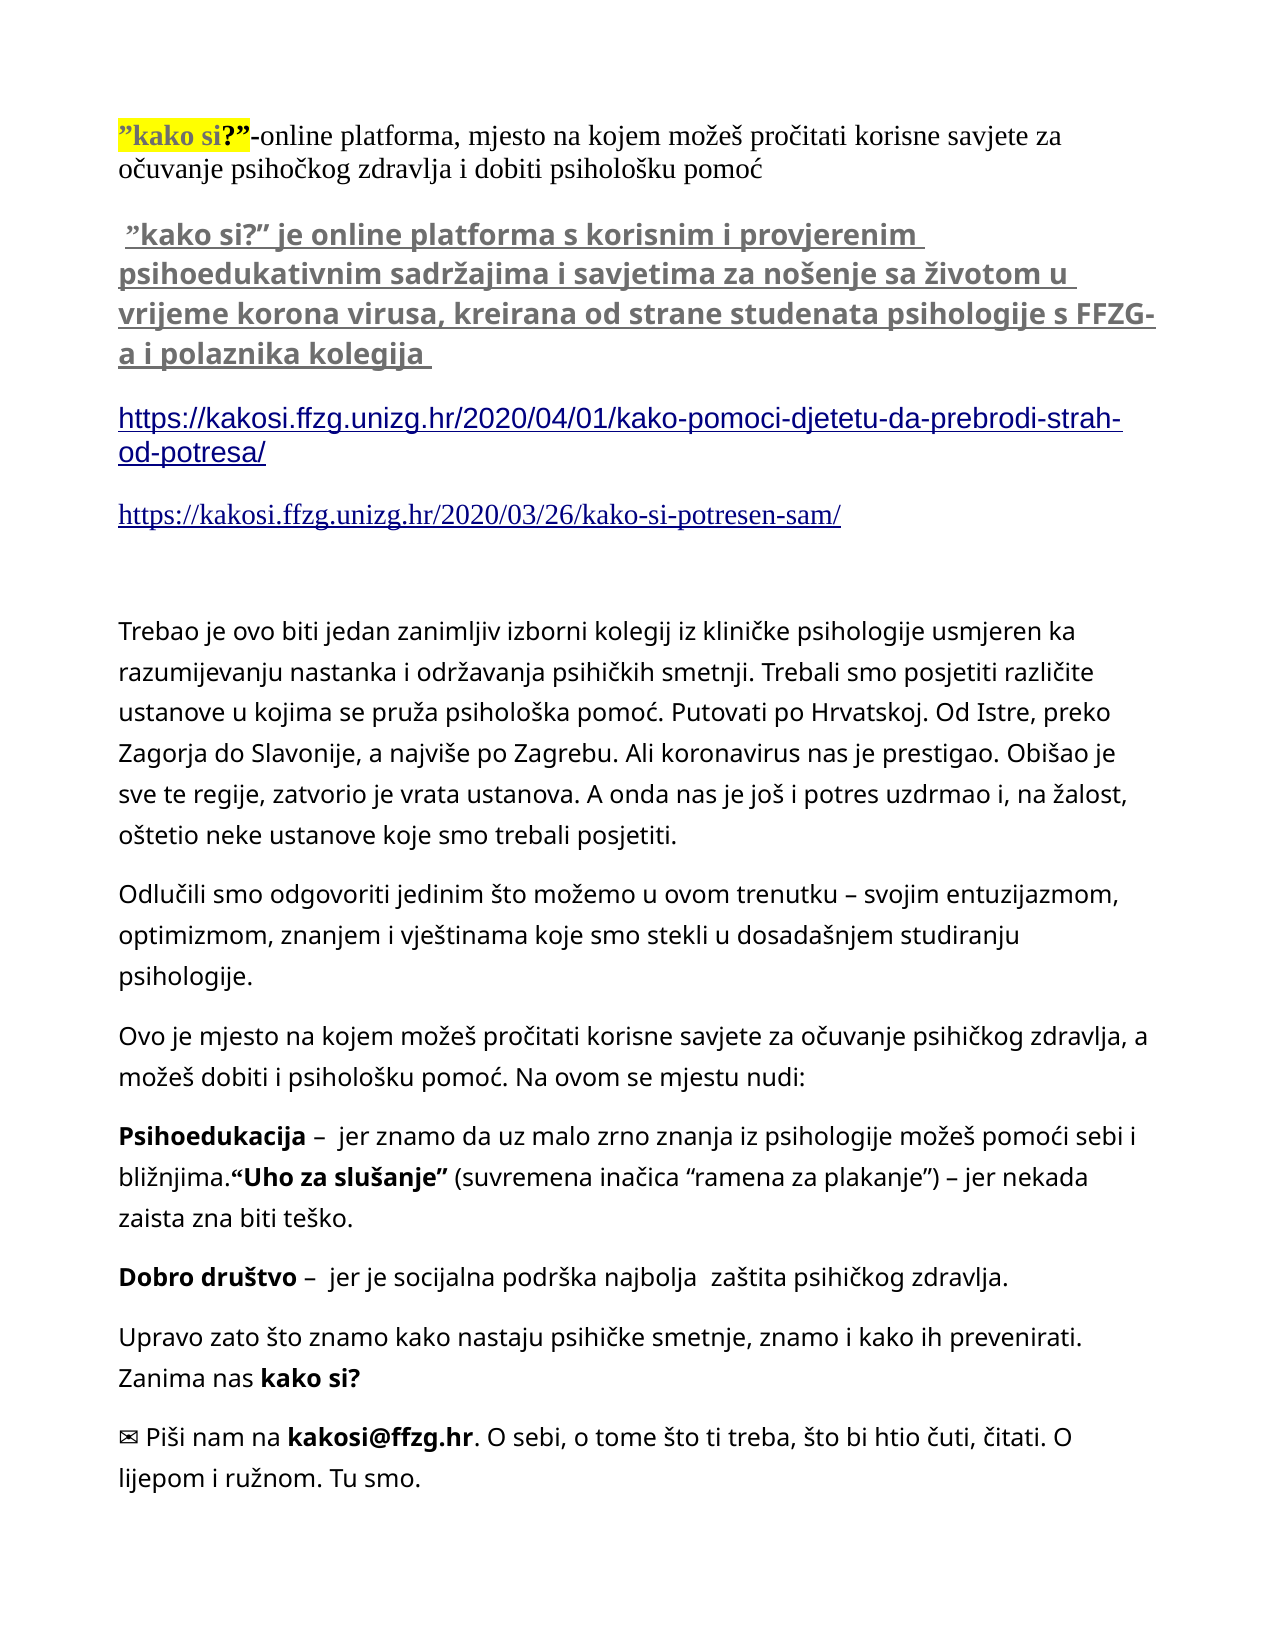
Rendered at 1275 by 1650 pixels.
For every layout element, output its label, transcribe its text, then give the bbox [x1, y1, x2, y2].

text Dobro društvo – jer je socijalna podrška najbolja zaštita psihičkog zdravlja. [118, 1260, 1157, 1294]
text https://kakosi.ffzg.unizg.hr/2020/04/01/kako-pomoci-djetetu-da-prebrodi-strah-od-potresa/ [118, 401, 1157, 468]
text Psihoedukacija – jer znamo da uz malo zrno znanja iz psihologije možeš pomoći sebi i bližnjima.“Uho za slušanje” (suvremena inačica “ramena za plakanje”) – jer nekada zaista zna biti teško. [118, 1119, 1157, 1234]
text Upravo zato što znamo kako nastaju psihičke smetnje, znamo i kako ih prevenirati. Zanima nas kako si? [118, 1320, 1157, 1394]
text https://kakosi.ffzg.unizg.hr/2020/03/26/kako-si-potresen-sam/ [118, 497, 1157, 531]
text ”kako si?” je online platforma s korisnim i provjerenim psihoedukativnim sadržajima i savjetima za nošenje sa životom u vrijeme korona virusa, kreirana od strane studenata psihologije s FFZG-a i polaznika kolegija [118, 214, 1157, 373]
text ”kako si?”-online platforma, mjesto na kojem možeš pročitati korisne savjete za očuvanje psihočkog zdravlja i dobiti psihološku pomoć [118, 118, 1157, 185]
text Trebao je ovo biti jedan zanimljiv izborni kolegij iz kliničke psihologije usmjeren ka razumijevanju nastanka i održavanja psihičkih smetnji. Trebali smo posjetiti različite ustanove u kojima se pruža psihološka pomoć. Putovati po Hrvatskoj. Od Istre, preko Zagorja do Slavonije, a najviše po Zagrebu. Ali koronavirus nas je prestigao. Obišao je sve te regije, zatvorio je vrata ustanova. A onda nas je još i potres uzdrmao i, na žalost, oštetio neke ustanove koje smo trebali posjetiti. [118, 613, 1157, 852]
text Ovo je mjesto na kojem možeš pročitati korisne savjete za očuvanje psihičkog zdravlja, a možeš dobiti i psihološku pomoć. Na ovom se mjestu nudi: [118, 1018, 1157, 1093]
text ✉︎ Piši nam na kakosi@ffzg.hr. O sebi, o tome što ti treba, što bi htio čuti, čitati. O lijepom i ružnom. Tu smo. [118, 1420, 1157, 1495]
text Odlučili smo odgovoriti jedinim što možemo u ovom trenutku – svojim entuzijazmom, optimizmom, znanjem i vještinama koje smo stekli u dosadašnjem studiranju psihologije. [118, 877, 1157, 993]
